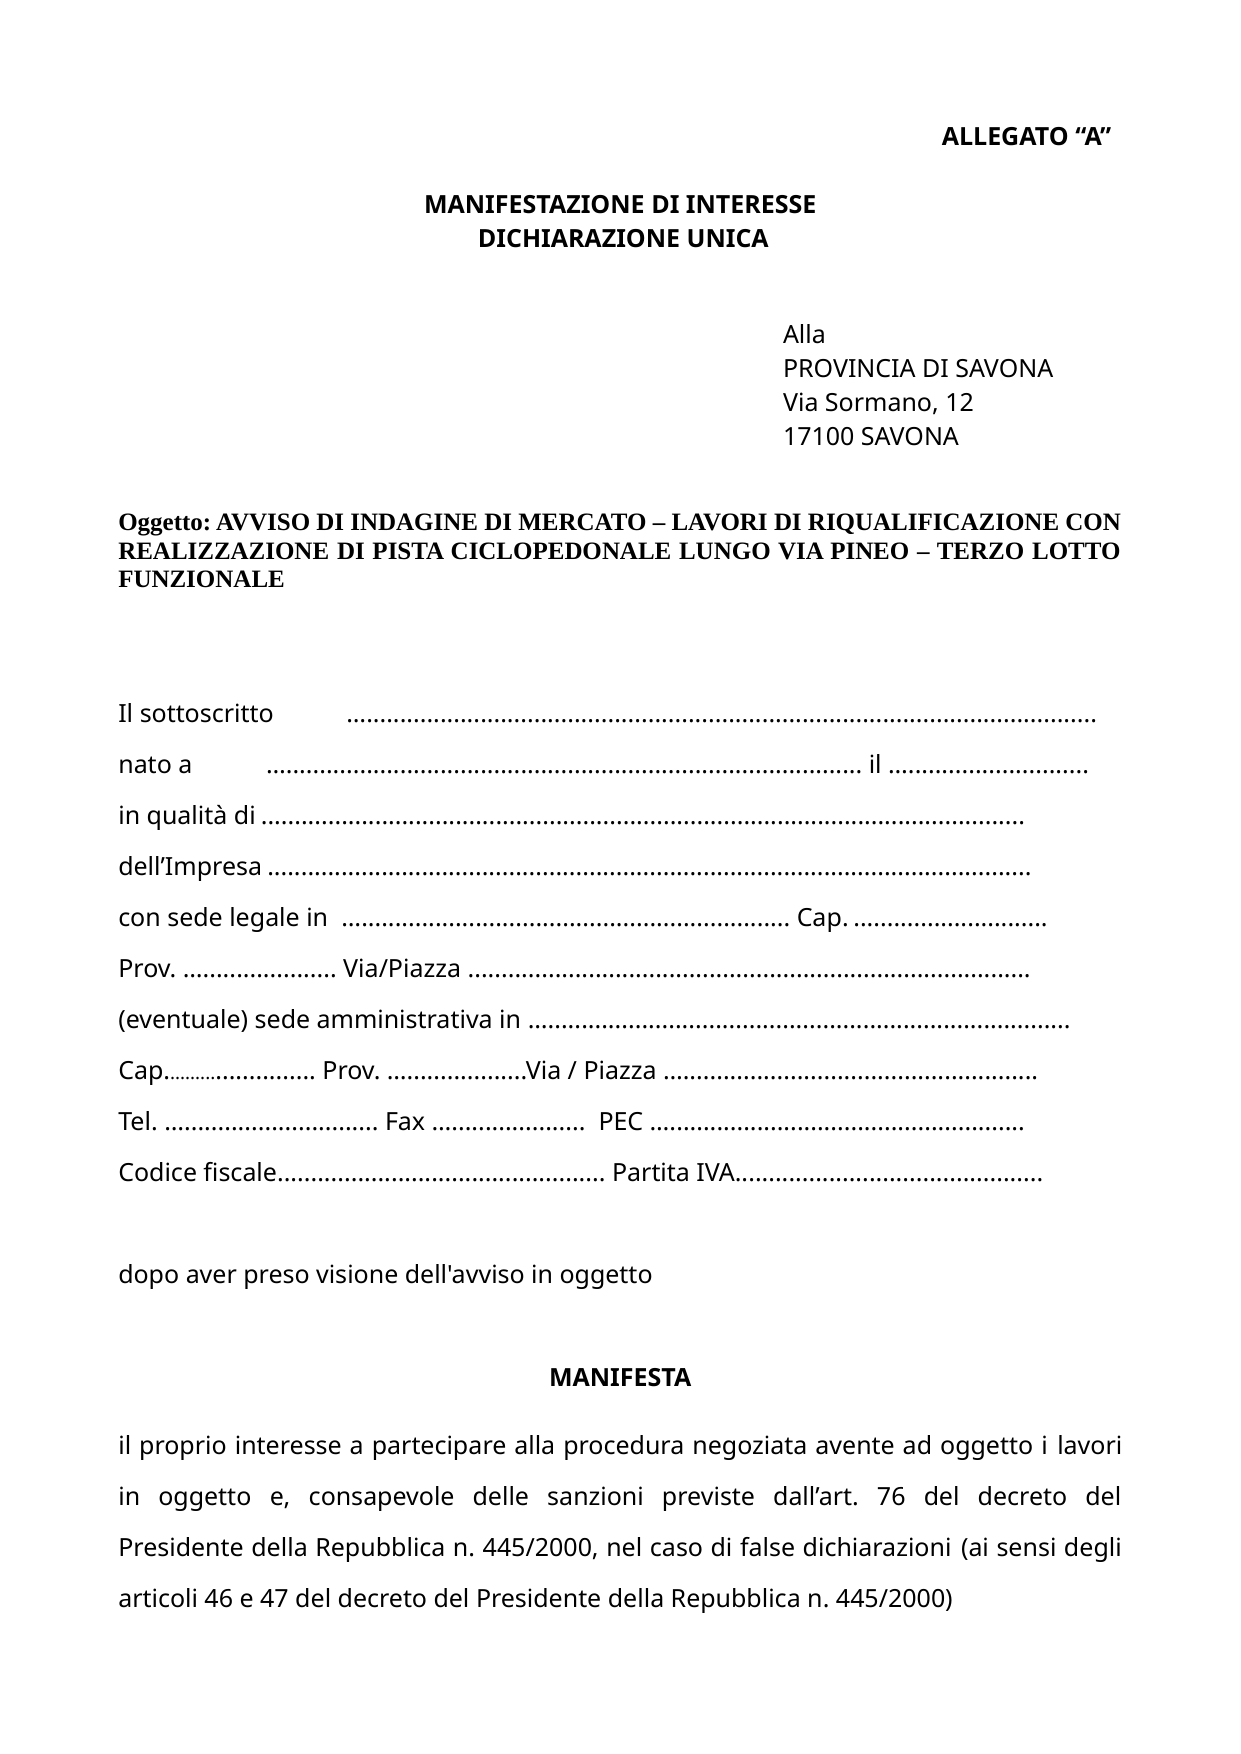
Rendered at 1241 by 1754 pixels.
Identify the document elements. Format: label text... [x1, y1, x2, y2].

text Alla [118, 317, 1122, 351]
text MANIFESTAZIONE DI INTERESSE [118, 186, 1122, 220]
text Oggetto: AVVISO DI INDAGINE DI MERCATO – LAVORI DI RIQUALIFICAZIONE CON REALIZZAZIONE DI PISTA CICLOPEDONALE LUNGO VIA PINEO – TERZO LOTTO FUNZIONALE [118, 507, 1122, 593]
text nato a …...................................................................................... il …........................... [118, 747, 1122, 781]
text dell’Impresa .................................................................................................................. [118, 849, 1122, 883]
text DICHIARAZIONE UNICA [118, 220, 1122, 254]
text Tel. …............................. Fax ….................... PEC …..................................................... [118, 1104, 1122, 1138]
text Il sottoscritto …............................................................................................................. [118, 696, 1122, 729]
text MANIFESTA [118, 1359, 1122, 1393]
text 17100 SAVONA [118, 419, 1122, 453]
text Codice fiscale................................................. Partita IVA.............................................. [118, 1155, 1122, 1189]
text PROVINCIA DI SAVONA [118, 351, 1122, 385]
text con sede legale in …................................................................ Cap. ............................. [118, 900, 1122, 934]
text in qualità di .................................................................................................................. [118, 798, 1122, 832]
text Prov. ….................... Via/Piazza .................................................................................... [118, 951, 1122, 985]
text il proprio interesse a partecipare alla procedura negoziata avente ad oggetto i lavori in oggetto e, consapevole delle sanzioni previste dall’art. 76 del decreto del Presidente della Repubblica n. 445/2000, nel caso di false dichiarazioni (ai sensi degli articoli 46 e 47 del decreto del Presidente della Repubblica n. 445/2000) [118, 1427, 1122, 1614]
text dopo aver preso visione dell'avviso in oggetto [118, 1257, 1122, 1291]
text Via Sormano, 12 [118, 385, 1122, 419]
text (eventuale) sede amministrativa in ….............................................................................. Cap......................... Prov. …..................Via / Piazza …..................................................... [118, 1002, 1122, 1087]
text ALLEGATO “A” [118, 118, 1122, 152]
